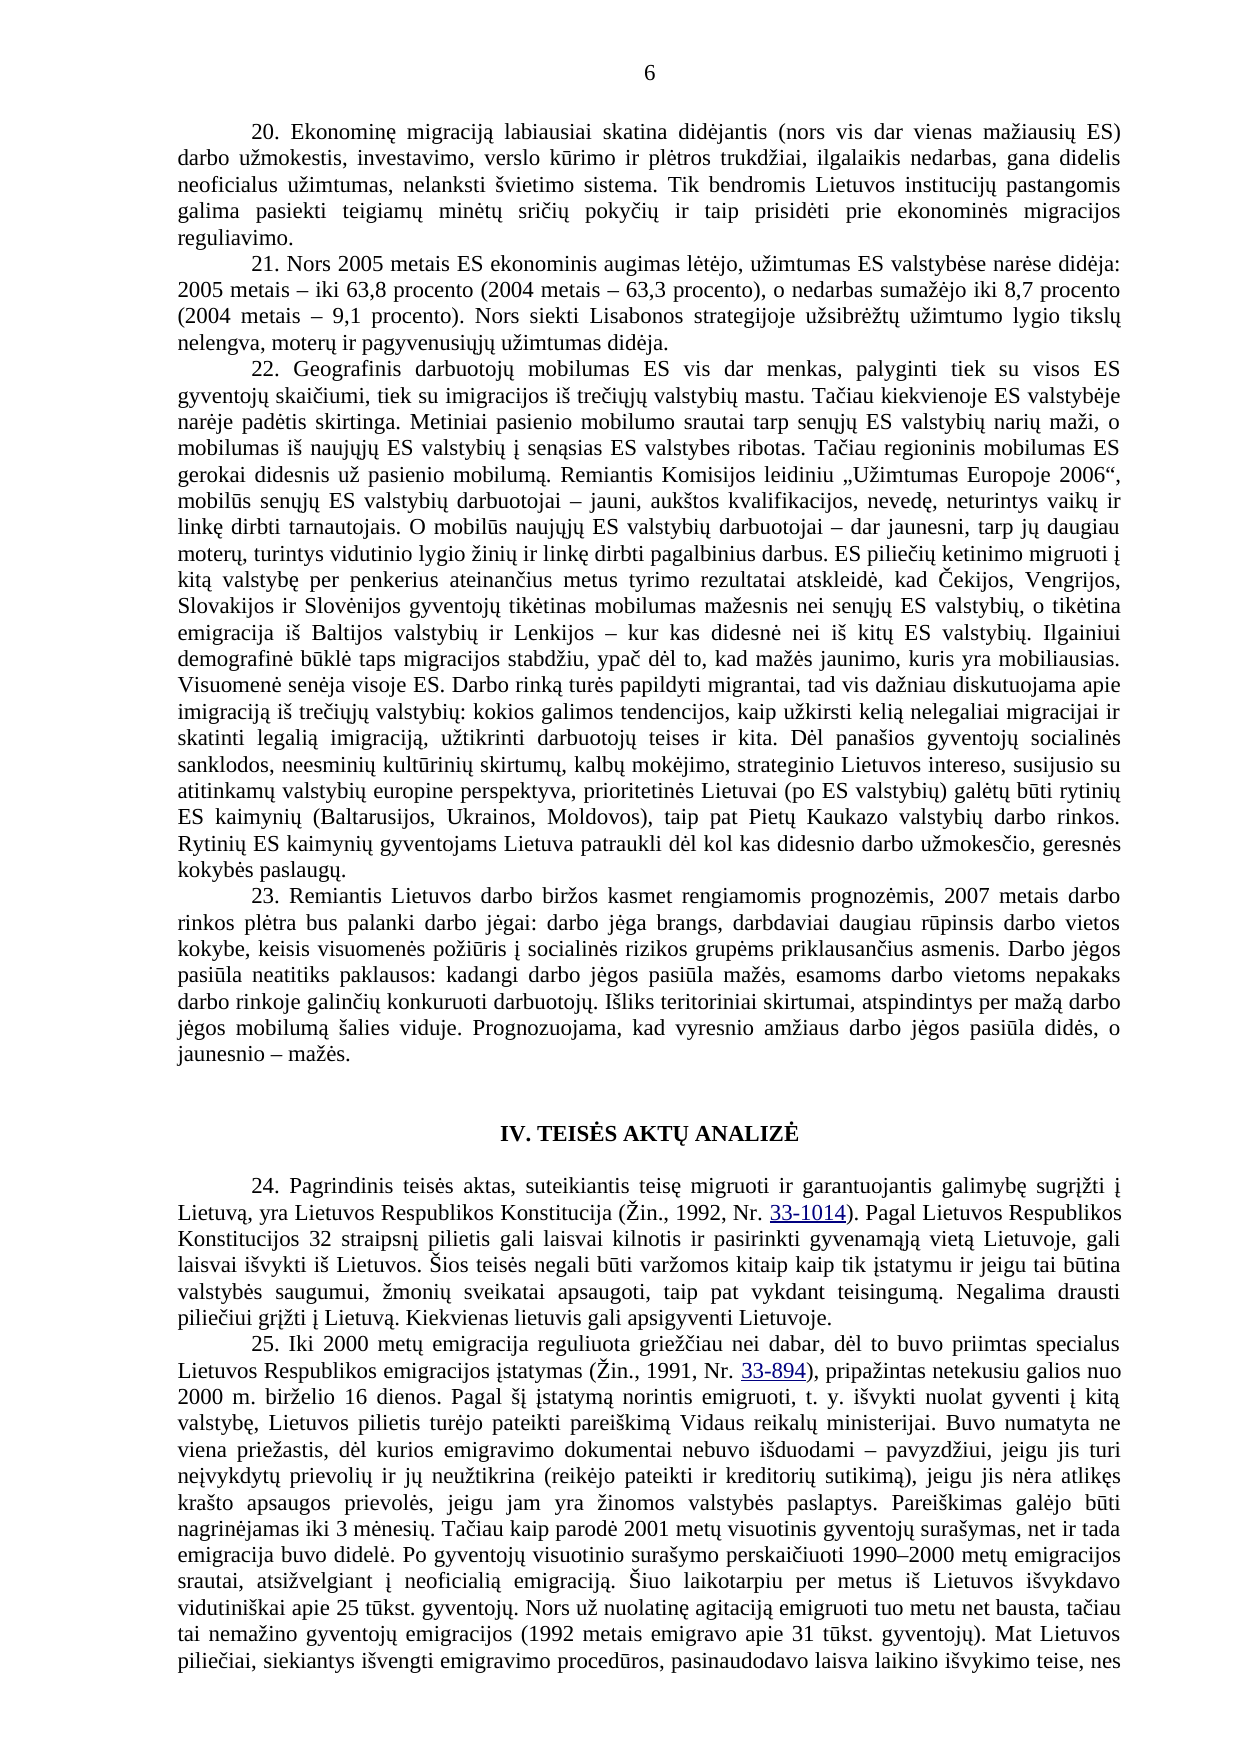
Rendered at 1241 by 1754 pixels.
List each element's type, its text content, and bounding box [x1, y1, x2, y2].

text 22. Geografinis darbuotojų mobilumas ES vis dar menkas, palyginti tiek su visos ES gyventojų skaičiumi, tiek su imigracijos iš trečiųjų valstybių mastu. Tačiau kiekvienoje ES valstybėje narėje padėtis skirtinga. Metiniai pasienio mobilumo srautai tarp senųjų ES valstybių narių maži, o mobilumas iš naujųjų ES valstybių į senąsias ES valstybes ribotas. Tačiau regioninis mobilumas ES gerokai didesnis už pasienio mobilumą. Remiantis Komisijos leidiniu „Užimtumas Europoje 2006“, mobilūs senųjų ES valstybių darbuotojai – jauni, aukštos kvalifikacijos, nevedę, neturintys vaikų ir linkę dirbti tarnautojais. O mobilūs naujųjų ES valstybių darbuotojai – dar jaunesni, tarp jų daugiau moterų, turintys vidutinio lygio žinių ir linkę dirbti pagalbinius darbus. ES piliečių ketinimo migruoti į kitą valstybę per penkerius ateinančius metus tyrimo rezultatai atskleidė, kad Čekijos, Vengrijos, Slovakijos ir Slovėnijos gyventojų tikėtinas mobilumas mažesnis nei senųjų ES valstybių, o tikėtina emigracija iš Baltijos valstybių ir Lenkijos – kur kas didesnė nei iš kitų ES valstybių. Ilgainiui demografinė būklė taps migracijos stabdžiu, ypač dėl to, kad mažės jaunimo, kuris yra mobiliausias. Visuomenė senėja visoje ES. Darbo rinką turės papildyti migrantai, tad vis dažniau diskutuojama apie imigraciją iš trečiųjų valstybių: kokios galimos tendencijos, kaip užkirsti kelią nelegaliai migracijai ir skatinti legalią imigraciją, užtikrinti darbuotojų teises ir kita. Dėl panašios gyventojų socialinės sanklodos, neesminių kultūrinių skirtumų, kalbų mokėjimo, strateginio Lietuvos intereso, susijusio su atitinkamų valstybių europine perspektyva, prioritetinės Lietuvai (po ES valstybių) galėtų būti rytinių ES kaimynių (Baltarusijos, Ukrainos, Moldovos), taip pat Pietų Kaukazo valstybių darbo rinkos. Rytinių ES kaimynių gyventojams Lietuva patraukli dėl kol kas didesnio darbo užmokesčio, geresnės kokybės paslaugų. [177, 355, 1122, 882]
text 23. Remiantis Lietuvos darbo biržos kasmet rengiamomis prognozėmis, 2007 metais darbo rinkos plėtra bus palanki darbo jėgai: darbo jėga brangs, darbdaviai daugiau rūpinsis darbo vietos kokybe, keisis visuomenės požiūris į socialinės rizikos grupėms priklausančius asmenis. Darbo jėgos pasiūla neatitiks paklausos: kadangi darbo jėgos pasiūla mažės, esamoms darbo vietoms nepakaks darbo rinkoje galinčių konkuruoti darbuotojų. Išliks teritoriniai skirtumai, atspindintys per mažą darbo jėgos mobilumą šalies viduje. Prognozuojama, kad vyresnio amžiaus darbo jėgos pasiūla didės, o jaunesnio – mažės. [177, 882, 1122, 1067]
text IV. TEISĖS AKTŲ ANALIZĖ [177, 1119, 1122, 1146]
text 21. Nors 2005 metais ES ekonominis augimas lėtėjo, užimtumas ES valstybėse narėse didėja: 2005 metais – iki 63,8 procento (2004 metais – 63,3 procento), o nedarbas sumažėjo iki 8,7 procento (2004 metais – 9,1 procento). Nors siekti Lisabonos strategijoje užsibrėžtų užimtumo lygio tikslų nelengva, moterų ir pagyvenusiųjų užimtumas didėja. [177, 250, 1122, 355]
text 25. Iki 2000 metų emigracija reguliuota griežčiau nei dabar, dėl to buvo priimtas specialus Lietuvos Respublikos emigracijos įstatymas (Žin., 1991, Nr. 33-894), pripažintas netekusiu galios nuo 2000 m. birželio 16 dienos. Pagal šį įstatymą norintis emigruoti, t. y. išvykti nuolat gyventi į kitą valstybę, Lietuvos pilietis turėjo pateikti pareiškimą Vidaus reikalų ministerijai. Buvo numatyta ne viena priežastis, dėl kurios emigravimo dokumentai nebuvo išduodami – pavyzdžiui, jeigu jis turi neįvykdytų prievolių ir jų neužtikrina (reikėjo pateikti ir kreditorių sutikimą), jeigu jis nėra atlikęs krašto apsaugos prievolės, jeigu jam yra žinomos valstybės paslaptys. Pareiškimas galėjo būti nagrinėjamas iki 3 mėnesių. Tačiau kaip parodė 2001 metų visuotinis gyventojų surašymas, net ir tada emigracija buvo didelė. Po gyventojų visuotinio surašymo perskaičiuoti 1990–2000 metų emigracijos srautai, atsižvelgiant į neoficialią emigraciją. Šiuo laikotarpiu per metus iš Lietuvos išvykdavo vidutiniškai apie 25 tūkst. gyventojų. Nors už nuolatinę agitaciją emigruoti tuo metu net bausta, tačiau tai nemažino gyventojų emigracijos (1992 metais emigravo apie 31 tūkst. gyventojų). Mat Lietuvos piliečiai, siekiantys išvengti emigravimo procedūros, pasinaudodavo laisva laikino išvykimo teise, nes [177, 1330, 1122, 1673]
text 20. Ekonominę migraciją labiausiai skatina didėjantis (nors vis dar vienas mažiausių ES) darbo užmokestis, investavimo, verslo kūrimo ir plėtros trukdžiai, ilgalaikis nedarbas, gana didelis neoficialus užimtumas, nelanksti švietimo sistema. Tik bendromis Lietuvos institucijų pastangomis galima pasiekti teigiamų minėtų sričių pokyčių ir taip prisidėti prie ekonominės migracijos reguliavimo. [177, 118, 1122, 250]
text 24. Pagrindinis teisės aktas, suteikiantis teisę migruoti ir garantuojantis galimybę sugrįžti į Lietuvą, yra Lietuvos Respublikos Konstitucija (Žin., 1992, Nr. 33-1014). Pagal Lietuvos Respublikos Konstitucijos 32 straipsnį pilietis gali laisvai kilnotis ir pasirinkti gyvenamąją vietą Lietuvoje, gali laisvai išvykti iš Lietuvos. Šios teisės negali būti varžomos kitaip kaip tik įstatymu ir jeigu tai būtina valstybės saugumui, žmonių sveikatai apsaugoti, taip pat vykdant teisingumą. Negalima drausti piliečiui grįžti į Lietuvą. Kiekvienas lietuvis gali apsigyventi Lietuvoje. [177, 1172, 1122, 1330]
